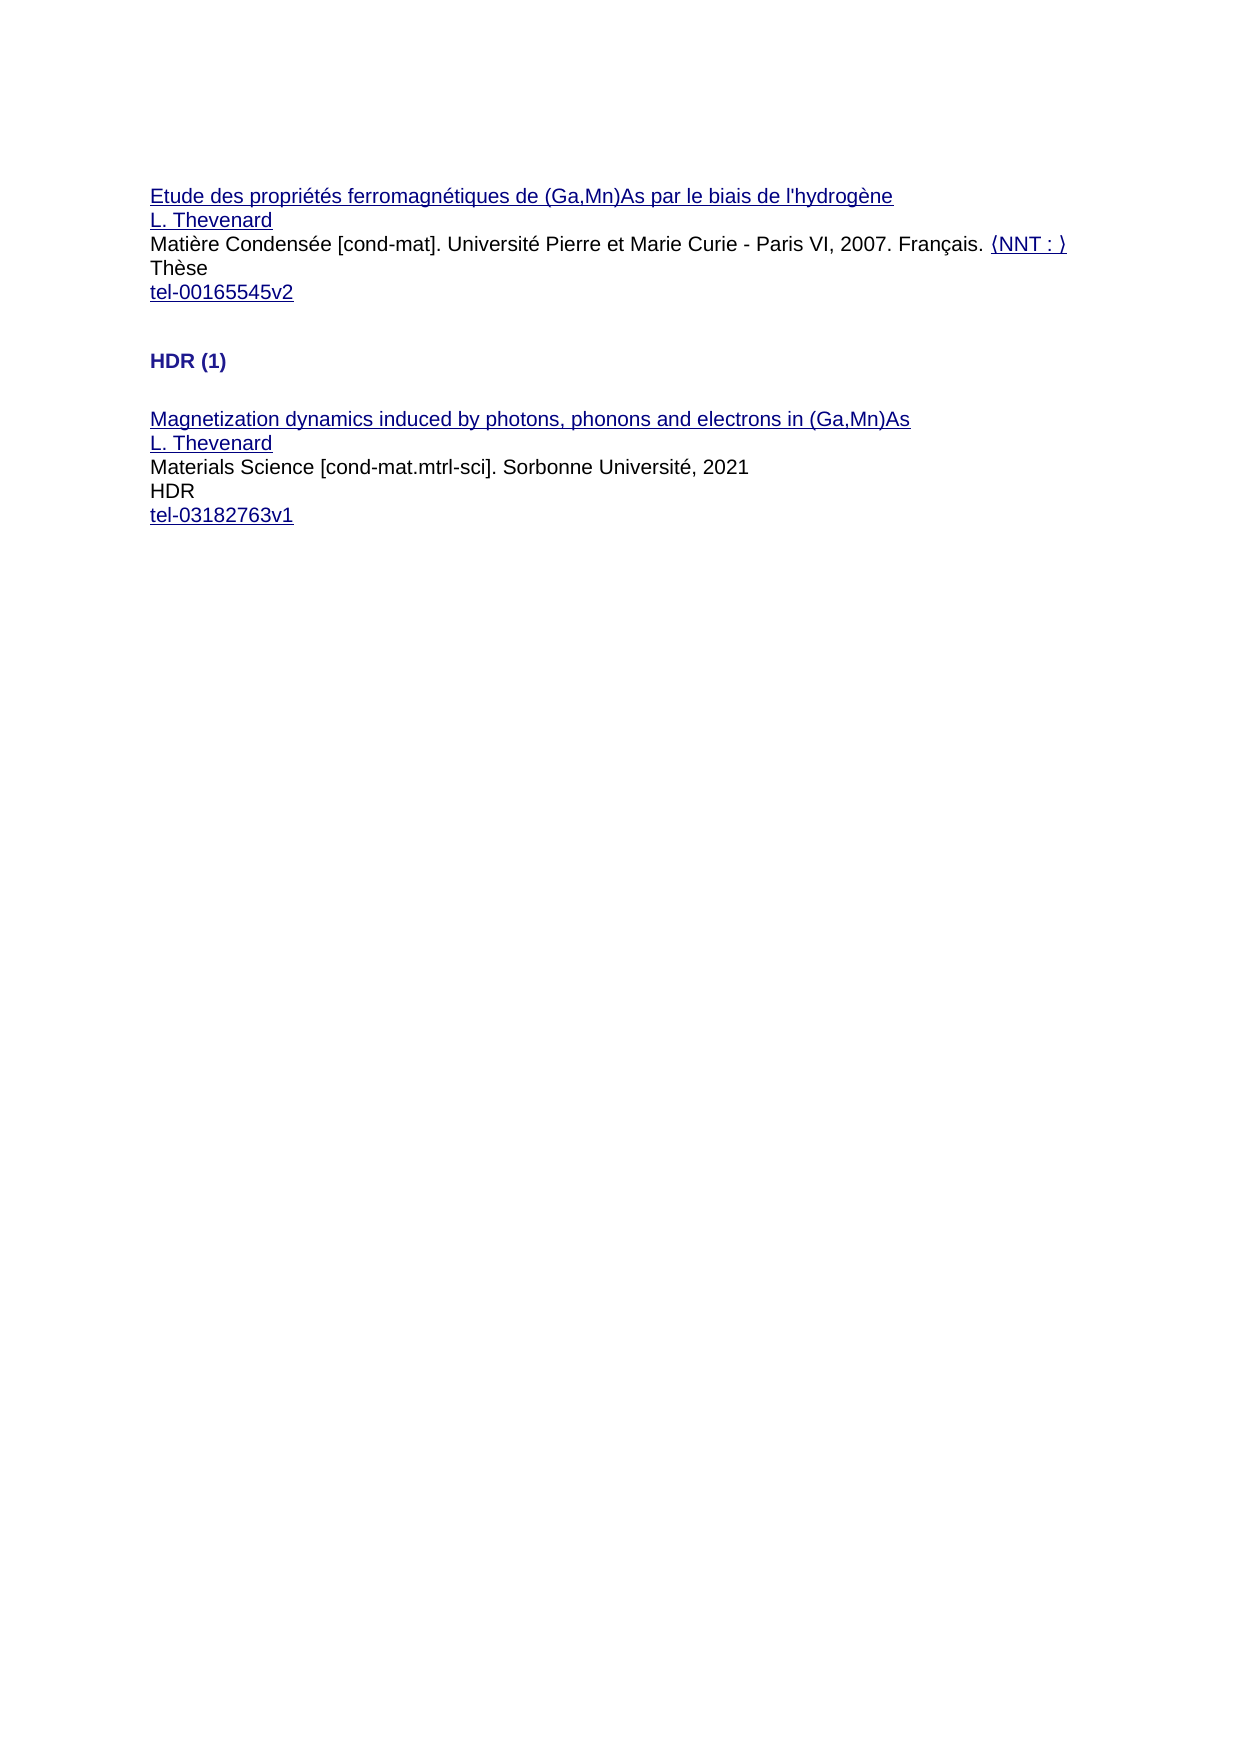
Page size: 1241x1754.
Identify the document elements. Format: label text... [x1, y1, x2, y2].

table_header Etude des propriétés ferromagnétiques de (Ga,Mn)As par le biais de l'hydrogène L. Thevenard Matière Condensée [cond-mat]. Université Pierre et Marie Curie - Paris VI, 2007. Français. ⟨NNT : ⟩ Thèse tel-00165545v2 [150, 184, 1090, 304]
subtitle HDR (1) [150, 349, 1090, 373]
table_header Magnetization dynamics induced by photons, phonons and electrons in (Ga,Mn)As L. Thevenard Materials Science [cond-mat.mtrl-sci]. Sorbonne Université, 2021 HDR tel-03182763v1 [150, 407, 1090, 527]
